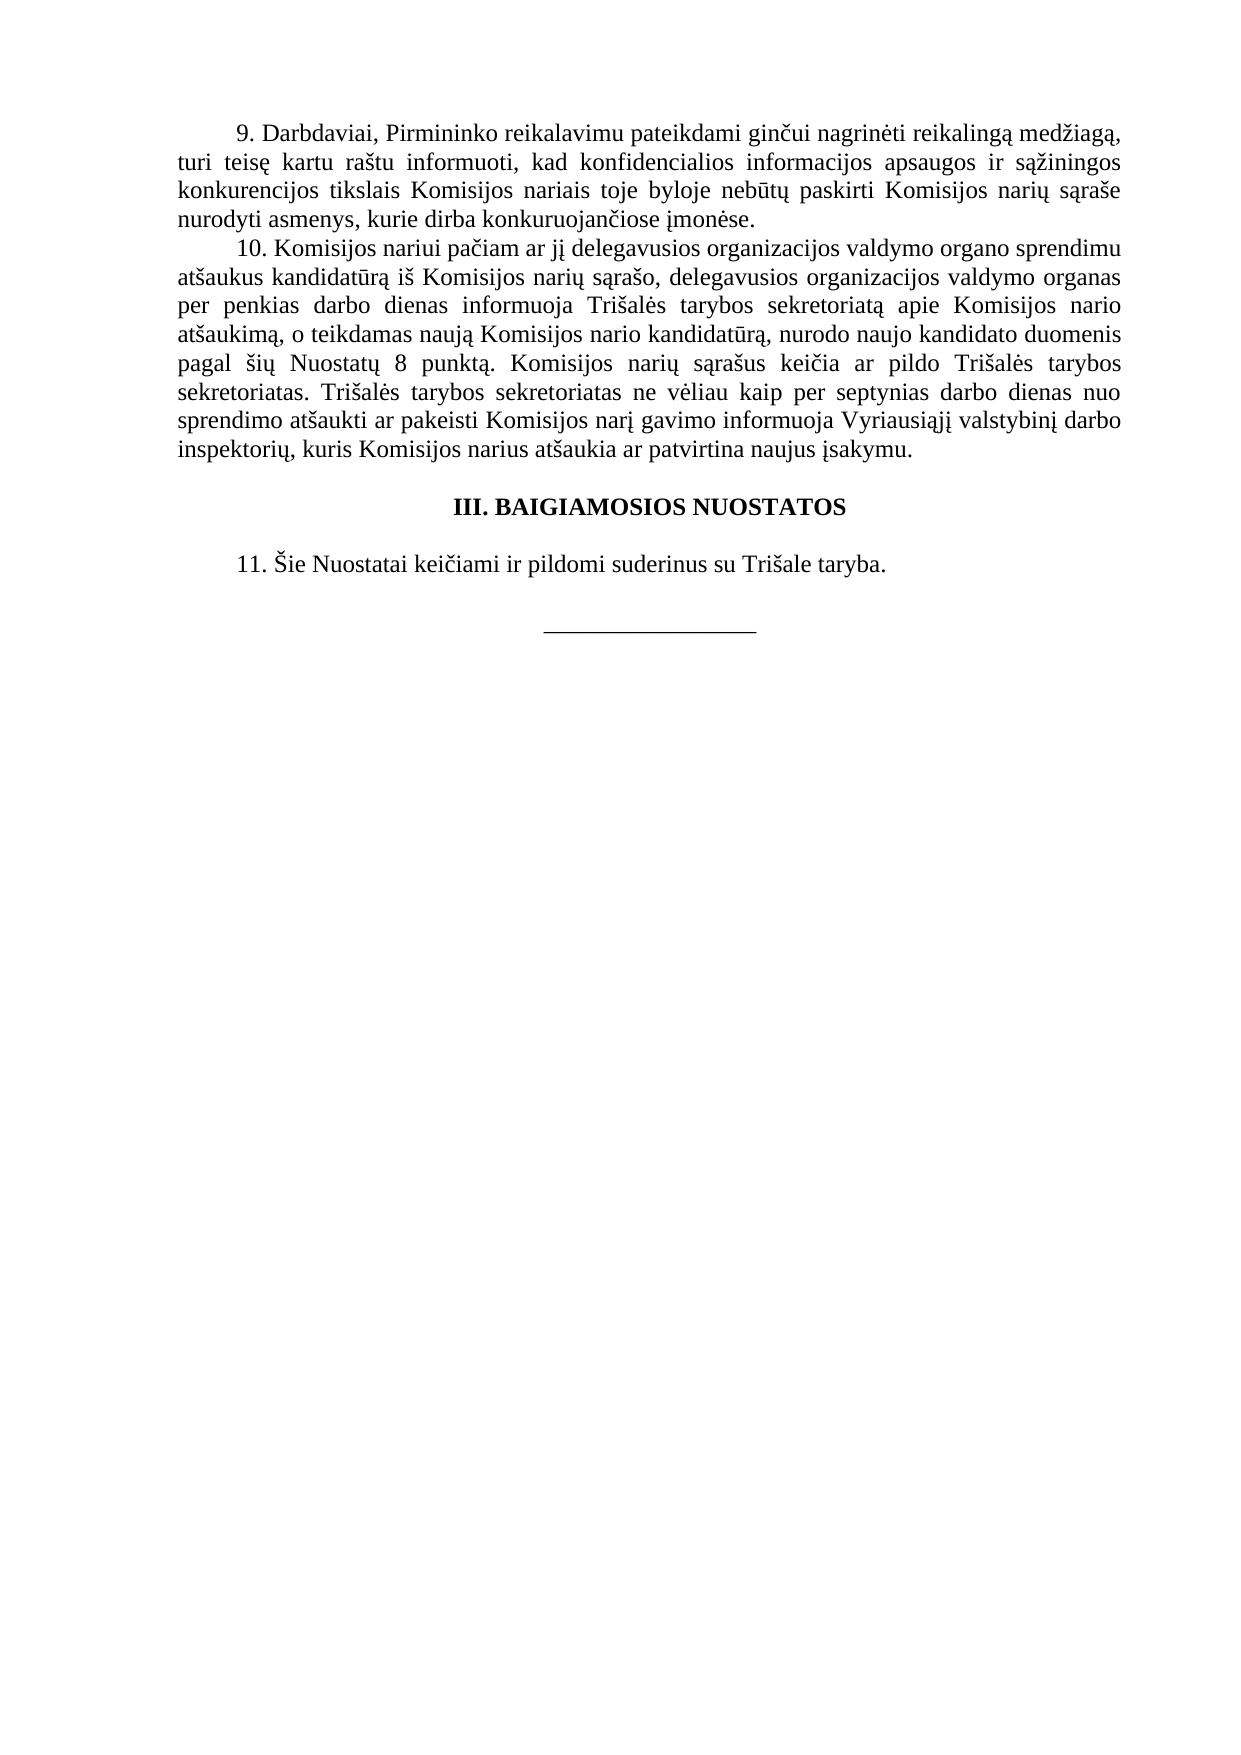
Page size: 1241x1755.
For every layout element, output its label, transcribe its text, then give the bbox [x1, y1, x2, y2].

text 11. Šie Nuostatai keičiami ir pildomi suderinus su Trišale taryba. [177, 549, 1122, 578]
text 10. Komisijos nariui pačiam ar jį delegavusios organizacijos valdymo organo sprendimu atšaukus kandidatūrą iš Komisijos narių sąrašo, delegavusios organizacijos valdymo organas per penkias darbo dienas informuoja Trišalės tarybos sekretoriatą apie Komisijos nario atšaukimą, o teikdamas naują Komisijos nario kandidatūrą, nurodo naujo kandidato duomenis pagal šių Nuostatų 8 punktą. Komisijos narių sąrašus keičia ar pildo Trišalės tarybos sekretoriatas. Trišalės tarybos sekretoriatas ne vėliau kaip per septynias darbo dienas nuo sprendimo atšaukti ar pakeisti Komisijos narį gavimo informuoja Vyriausiąjį valstybinį darbo inspektorių, kuris Komisijos narius atšaukia ar patvirtina naujus įsakymu. [177, 233, 1122, 463]
text 9. Darbdaviai, Pirmininko reikalavimu pateikdami ginčui nagrinėti reikalingą medžiagą, turi teisę kartu raštu informuoti, kad konfidencialios informacijos apsaugos ir sąžiningos konkurencijos tikslais Komisijos nariais toje byloje nebūtų paskirti Komisijos narių sąraše nurodyti asmenys, kurie dirba konkuruojančiose įmonėse. [177, 118, 1122, 233]
text _________________ [177, 607, 1122, 636]
text III. BAIGIAMOSIOS NUOSTATOS [177, 492, 1122, 521]
